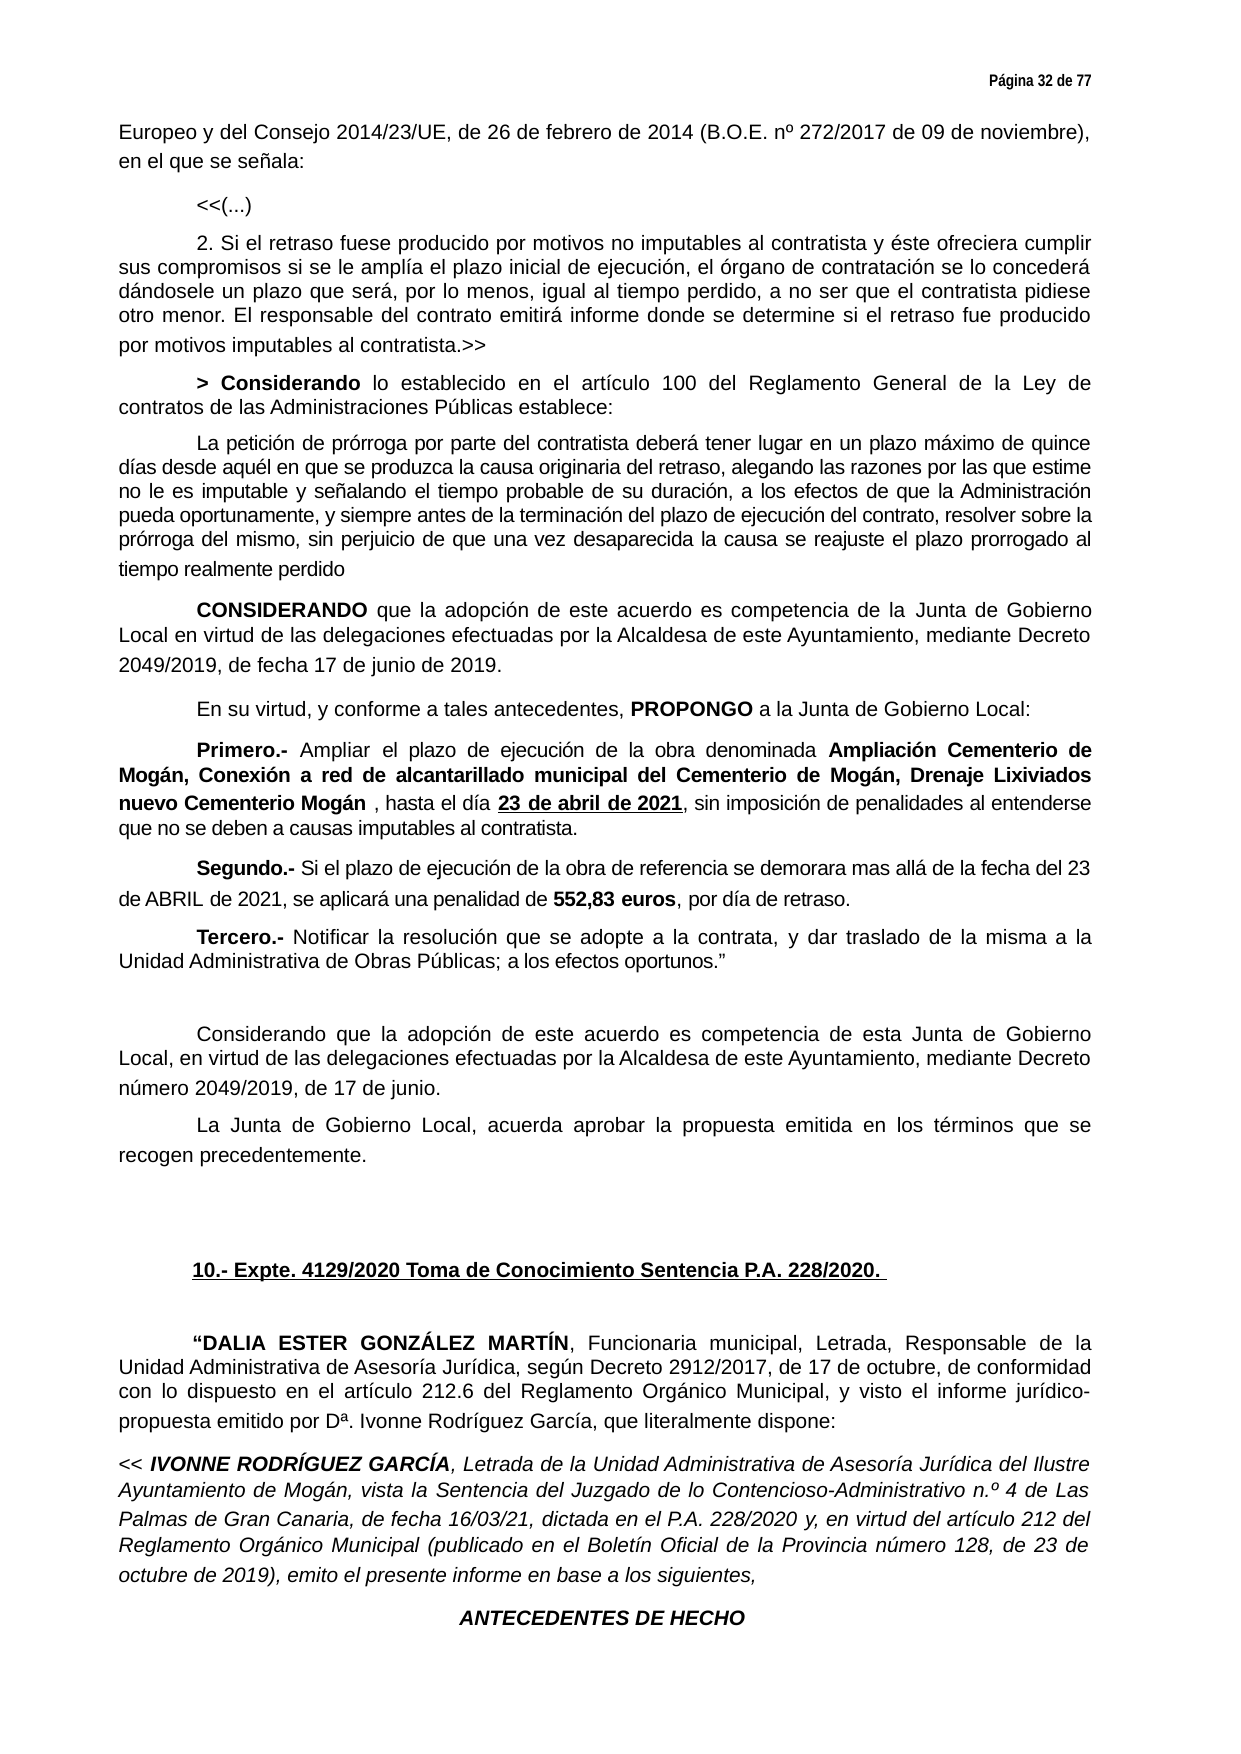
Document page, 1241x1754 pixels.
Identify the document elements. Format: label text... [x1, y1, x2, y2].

text En su virtud, y conforme a tales antecedentes, PROPONGO a la Junta de Gobierno Local: [118, 691, 1092, 722]
text Europeo y del Consejo 2014/23/UE, de 26 de febrero de 2014 (B.O.E. nº 272/2017 de 09 de noviembre), en el que se señala: [118, 120, 1092, 175]
text ANTECEDENTES DE HECHO [118, 1600, 1092, 1631]
text 2. Si el retraso fuese producido por motivos no imputables al contratista y éste ofreciera cumplir sus compromisos si se le amplía el plazo inicial de ejecución, el órgano de contratación se lo concederá dándosele un plazo que será, por lo menos, igual al tiempo perdido, a no ser que el contratista pidiese otro menor. El responsable del contrato emitirá informe donde se determine si el retraso fue producido por motivos imputables al contratista.>> [118, 231, 1092, 358]
text 10.- Expte. 4129/2020 Toma de Conocimiento Sentencia P.A. 228/2020. [118, 1215, 1092, 1282]
text Considerando que la adopción de este acuerdo es competencia de esta Junta de Gobierno Local, en virtud de las delegaciones efectuadas por la Alcaldesa de este Ayuntamiento, mediante Decreto número 2049/2019, de 17 de junio. [118, 1022, 1092, 1101]
text <<(...) [118, 187, 1092, 218]
text Primero.- Ampliar el plazo de ejecución de la obra denominada Ampliación Cementerio de Mogán, Conexión a red de alcantarillado municipal del Cementerio de Mogán, Drenaje Lixiviados nuevo Cementerio Mogán , hasta el día 23 de abril de 2021, sin imposición de penalidades al entenderse que no se deben a causas imputables al contratista. [118, 734, 1092, 840]
text Segundo.- Si el plazo de ejecución de la obra de referencia se demorara mas allá de la fecha del 23 de ABRIL de 2021, se aplicará una penalidad de 552,83 euros, por día de retraso. [118, 852, 1092, 912]
text Tercero.- Notificar la resolución que se adopte a la contrata, y dar traslado de la misma a la Unidad Administrativa de Obras Públicas; a los efectos oportunos.” [118, 925, 1092, 973]
text << IVONNE RODRÍGUEZ GARCÍA, Letrada de la Unidad Administrativa de Asesoría Jurídica del Ilustre Ayuntamiento de Mogán, vista la Sentencia del Juzgado de lo Contencioso-Administrativo n.º 4 de Las Palmas de Gran Canaria, de fecha 16/03/21, dictada en el P.A. 228/2020 y, en virtud del artículo 212 del Reglamento Orgánico Municipal (publicado en el Boletín Oficial de la Provincia número 128, de 23 de octubre de 2019), emito el presente informe en base a los siguientes, [118, 1446, 1092, 1588]
text > Considerando lo establecido en el artículo 100 del Reglamento General de la Ley de contratos de las Administraciones Públicas establece: [118, 370, 1092, 418]
text La petición de prórroga por parte del contratista deberá tener lugar en un plazo máximo de quince días desde aquél en que se produzca la causa originaria del retraso, alegando las razones por las que estime no le es imputable y señalando el tiempo probable de su duración, a los efectos de que la Administración pueda oportunamente, y siempre antes de la terminación del plazo de ejecución del contrato, resolver sobre la prórroga del mismo, sin perjuicio de que una vez desaparecida la causa se reajuste el plazo prorrogado al tiempo realmente perdido [118, 431, 1092, 582]
text La Junta de Gobierno Local, acuerda aprobar la propuesta emitida en los términos que se recogen precedentemente. [118, 1113, 1092, 1168]
text “DALIA ESTER GONZÁLEZ MARTÍN, Funcionaria municipal, Letrada, Responsable de la Unidad Administrativa de Asesoría Jurídica, según Decreto 2912/2017, de 17 de octubre, de conformidad con lo dispuesto en el artículo 212.6 del Reglamento Orgánico Municipal, y visto el informe jurídico-propuesta emitido por Dª. Ivonne Rodríguez García, que literalmente dispone: [118, 1331, 1092, 1434]
text CONSIDERANDO que la adopción de este acuerdo es competencia de la Junta de Gobierno Local en virtud de las delegaciones efectuadas por la Alcaldesa de este Ayuntamiento, mediante Decreto 2049/2019, de fecha 17 de junio de 2019. [118, 594, 1092, 678]
